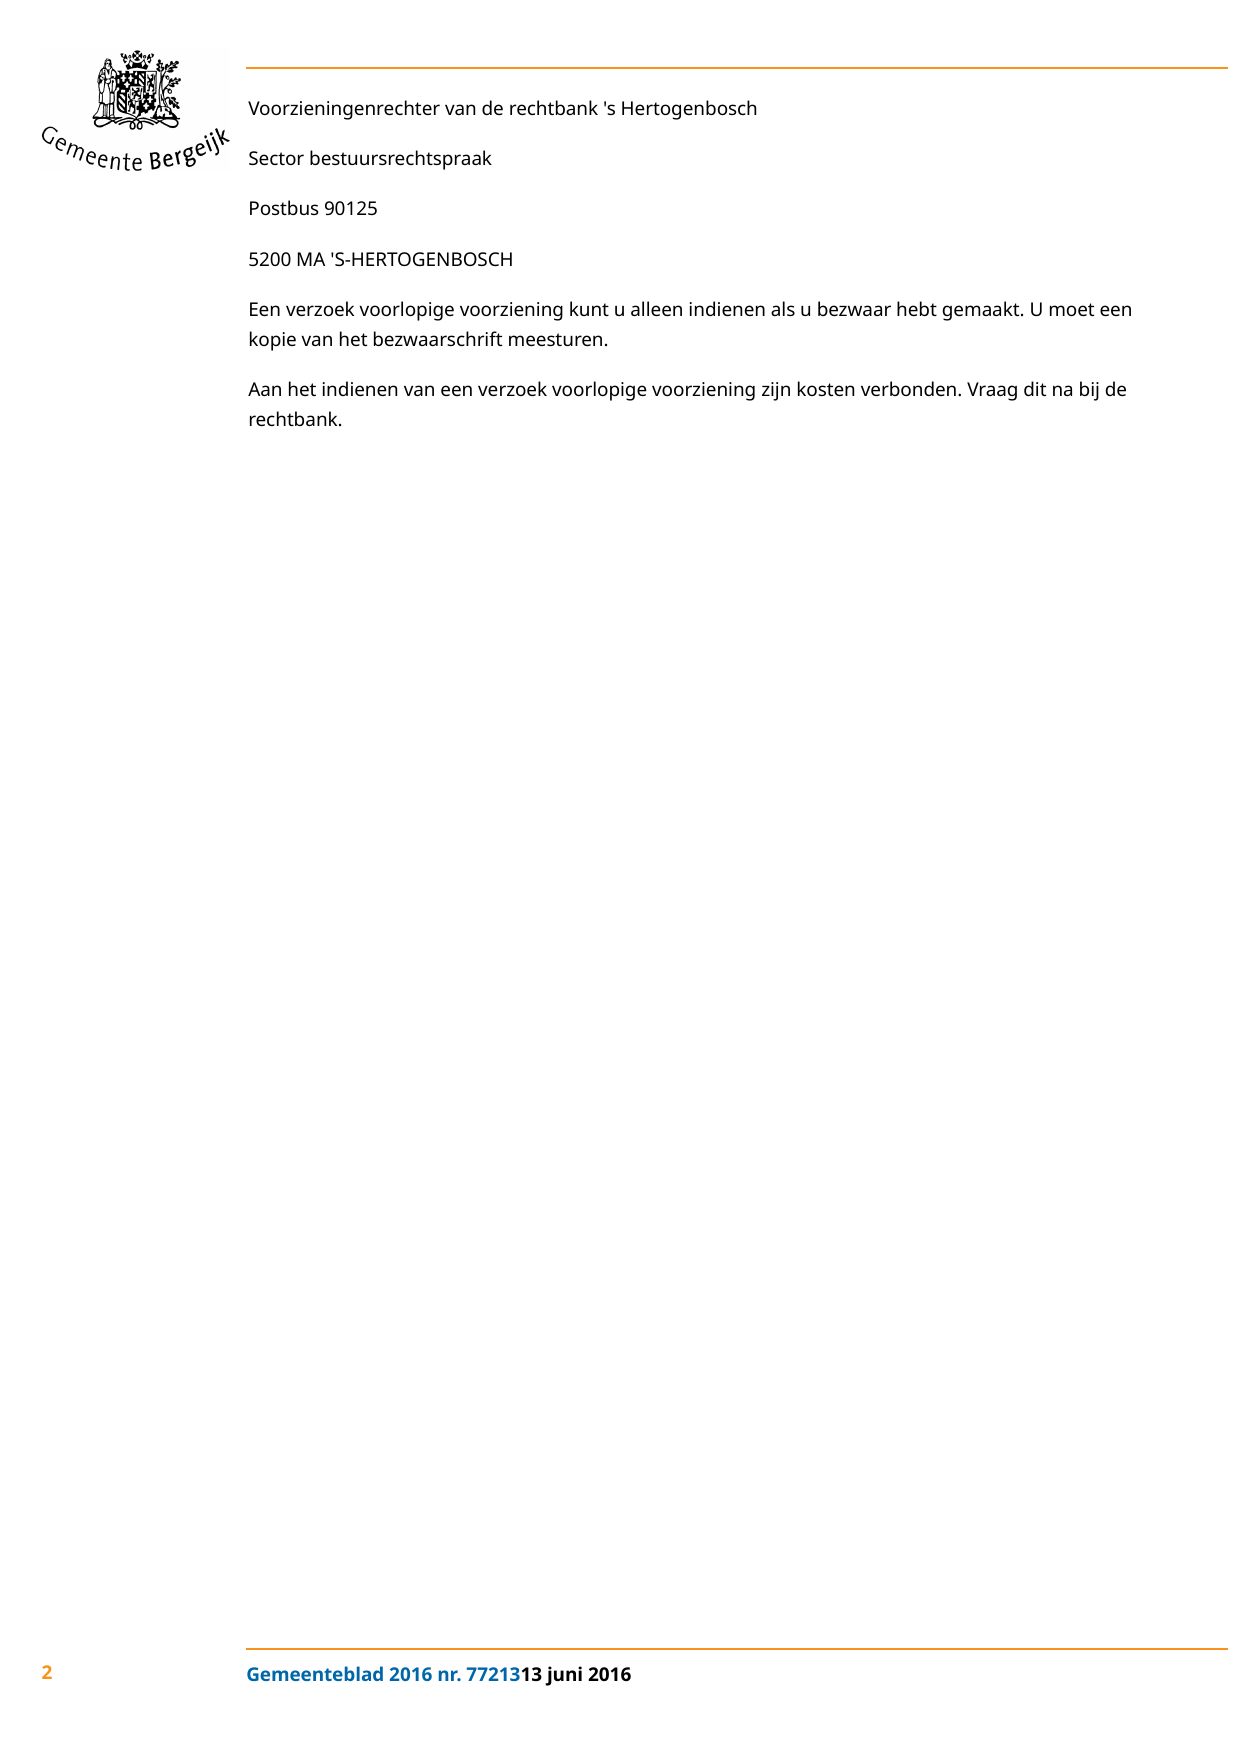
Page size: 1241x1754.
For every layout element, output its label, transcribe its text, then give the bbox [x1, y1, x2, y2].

text 5200 MA 'S-HERTOGENBOSCH [248, 246, 1152, 272]
text Sector bestuursrechtspraak [248, 145, 1152, 171]
text Een verzoek voorlopige voorziening kunt u alleen indienen als u bezwaar hebt gemaakt. U moet een kopie van het bezwaarschrift meesturen. [248, 296, 1152, 352]
text Aan het indienen van een verzoek voorlopige voorziening zijn kosten verbonden. Vraag dit na bij de rechtbank. [248, 376, 1152, 432]
text Voorzieningenrechter van de rechtbank 's Hertogenbosch [248, 95, 1152, 121]
picture [41, 47, 231, 172]
text Postbus 90125 [248, 196, 1152, 221]
